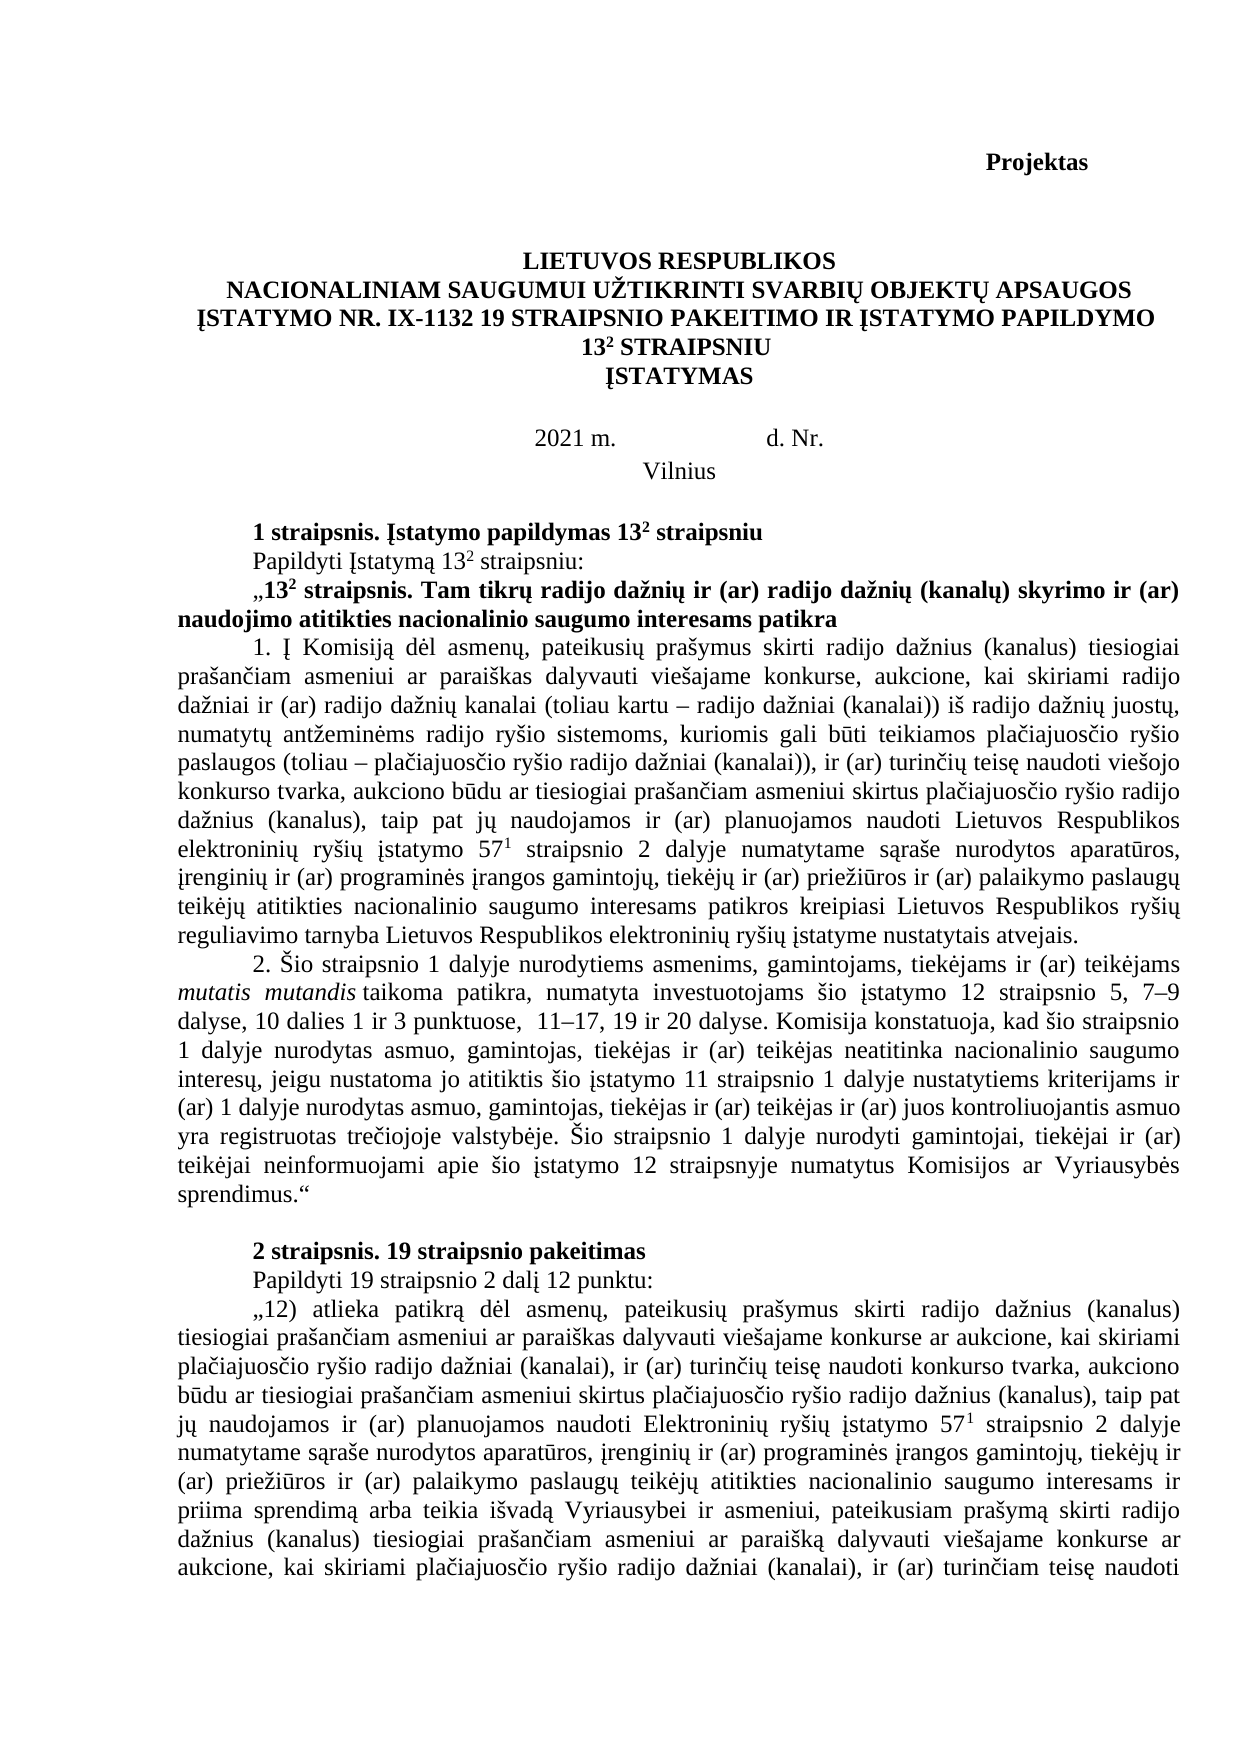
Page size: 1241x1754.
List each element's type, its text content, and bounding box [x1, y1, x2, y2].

text 1. Į Komisiją dėl asmenų, pateikusių prašymus skirti radijo dažnius (kanalus) tiesiogiai prašančiam asmeniui ar paraiškas dalyvauti viešajame konkurse, aukcione, kai skiriami radijo dažniai ir (ar) radijo dažnių kanalai (toliau kartu – radijo dažniai (kanalai)) iš radijo dažnių juostų, numatytų antžeminėms radijo ryšio sistemoms, kuriomis gali būti teikiamos plačiajuosčio ryšio paslaugos (toliau – plačiajuosčio ryšio radijo dažniai (kanalai)), ir (ar) turinčių teisę naudoti viešojo konkurso tvarka, aukciono būdu ar tiesiogiai prašančiam asmeniui skirtus plačiajuosčio ryšio radijo dažnius (kanalus), taip pat jų naudojamos ir (ar) planuojamos naudoti Lietuvos Respublikos elektroninių ryšių įstatymo 571 straipsnio 2 dalyje numatytame sąraše nurodytos aparatūros, įrenginių ir (ar) programinės įrangos gamintojų, tiekėjų ir (ar) priežiūros ir (ar) palaikymo paslaugų teikėjų atitikties nacionalinio saugumo interesams patikros kreipiasi Lietuvos Respublikos ryšių reguliavimo tarnyba Lietuvos Respublikos elektroninių ryšių įstatyme nustatytais atvejais. [177, 632, 1181, 949]
text „12) atlieka patikrą dėl asmenų, pateikusių prašymus skirti radijo dažnius (kanalus) tiesiogiai prašančiam asmeniui ar paraiškas dalyvauti viešajame konkurse ar aukcione, kai skiriami plačiajuosčio ryšio radijo dažniai (kanalai), ir (ar) turinčių teisę naudoti konkurso tvarka, aukciono būdu ar tiesiogiai prašančiam asmeniui skirtus plačiajuosčio ryšio radijo dažnius (kanalus), taip pat jų naudojamos ir (ar) planuojamos naudoti Elektroninių ryšių įstatymo 571 straipsnio 2 dalyje numatytame sąraše nurodytos aparatūros, įrenginių ir (ar) programinės įrangos gamintojų, tiekėjų ir (ar) priežiūros ir (ar) palaikymo paslaugų teikėjų atitikties nacionalinio saugumo interesams ir priima sprendimą arba teikia išvadą Vyriausybei ir asmeniui, pateikusiam prašymą skirti radijo dažnius (kanalus) tiesiogiai prašančiam asmeniui ar paraišką dalyvauti viešajame konkurse ar aukcione, kai skiriami plačiajuosčio ryšio radijo dažniai (kanalai), ir (ar) turinčiam teisę naudoti [177, 1294, 1181, 1581]
text „132 straipsnis. Tam tikrų radijo dažnių ir (ar) radijo dažnių (kanalų) skyrimo ir (ar) naudojimo atitikties nacionalinio saugumo interesams patikra [177, 575, 1181, 632]
text Papildyti Įstatymą 132 straipsniu: [177, 546, 1181, 575]
text 2021 m. d. Nr. [177, 423, 1181, 451]
text 132 STRAIPSNIU [177, 332, 1181, 361]
text LIETUVOS RESPUBLIKOS [177, 246, 1181, 275]
text 2. Šio straipsnio 1 dalyje nurodytiems asmenims, gamintojams, tiekėjams ir (ar) teikėjams mutatis mutandis taikoma patikra, numatyta investuotojams šio įstatymo 12 straipsnio 5, 7–9 dalyse, 10 dalies 1 ir 3 punktuose, 11–17, 19 ir 20 dalyse. Komisija konstatuoja, kad šio straipsnio 1 dalyje nurodytas asmuo, gamintojas, tiekėjas ir (ar) teikėjas neatitinka nacionalinio saugumo interesų, jeigu nustatoma jo atitiktis šio įstatymo 11 straipsnio 1 dalyje nustatytiems kriterijams ir (ar) 1 dalyje nurodytas asmuo, gamintojas, tiekėjas ir (ar) teikėjas ir (ar) juos kontroliuojantis asmuo yra registruotas trečiojoje valstybėje. Šio straipsnio 1 dalyje nurodyti gamintojai, tiekėjai ir (ar) teikėjai neinformuojami apie šio įstatymo 12 straipsnyje numatytus Komisijos ar Vyriausybės sprendimus.“ [177, 949, 1181, 1207]
text Papildyti 19 straipsnio 2 dalį 12 punktu: [252, 1265, 1181, 1294]
text 1 straipsnis. Įstatymo papildymas 132 straipsniu [177, 517, 1181, 546]
text NACIONALINIAM SAUGUMUI UŽTIKRINTI SVARBIŲ OBJEKTŲ APSAUGOS ĮSTATYMO NR. IX-1132 19 STRAIPSNIO PAKEITIMO IR ĮSTATYMO PAPILDYMO [177, 275, 1181, 332]
text Projektas [177, 147, 1167, 176]
text ĮSTATYMAS [177, 361, 1181, 390]
text 2 straipsnis. 19 straipsnio pakeitimas [177, 1236, 1181, 1265]
text Vilnius [177, 456, 1181, 484]
